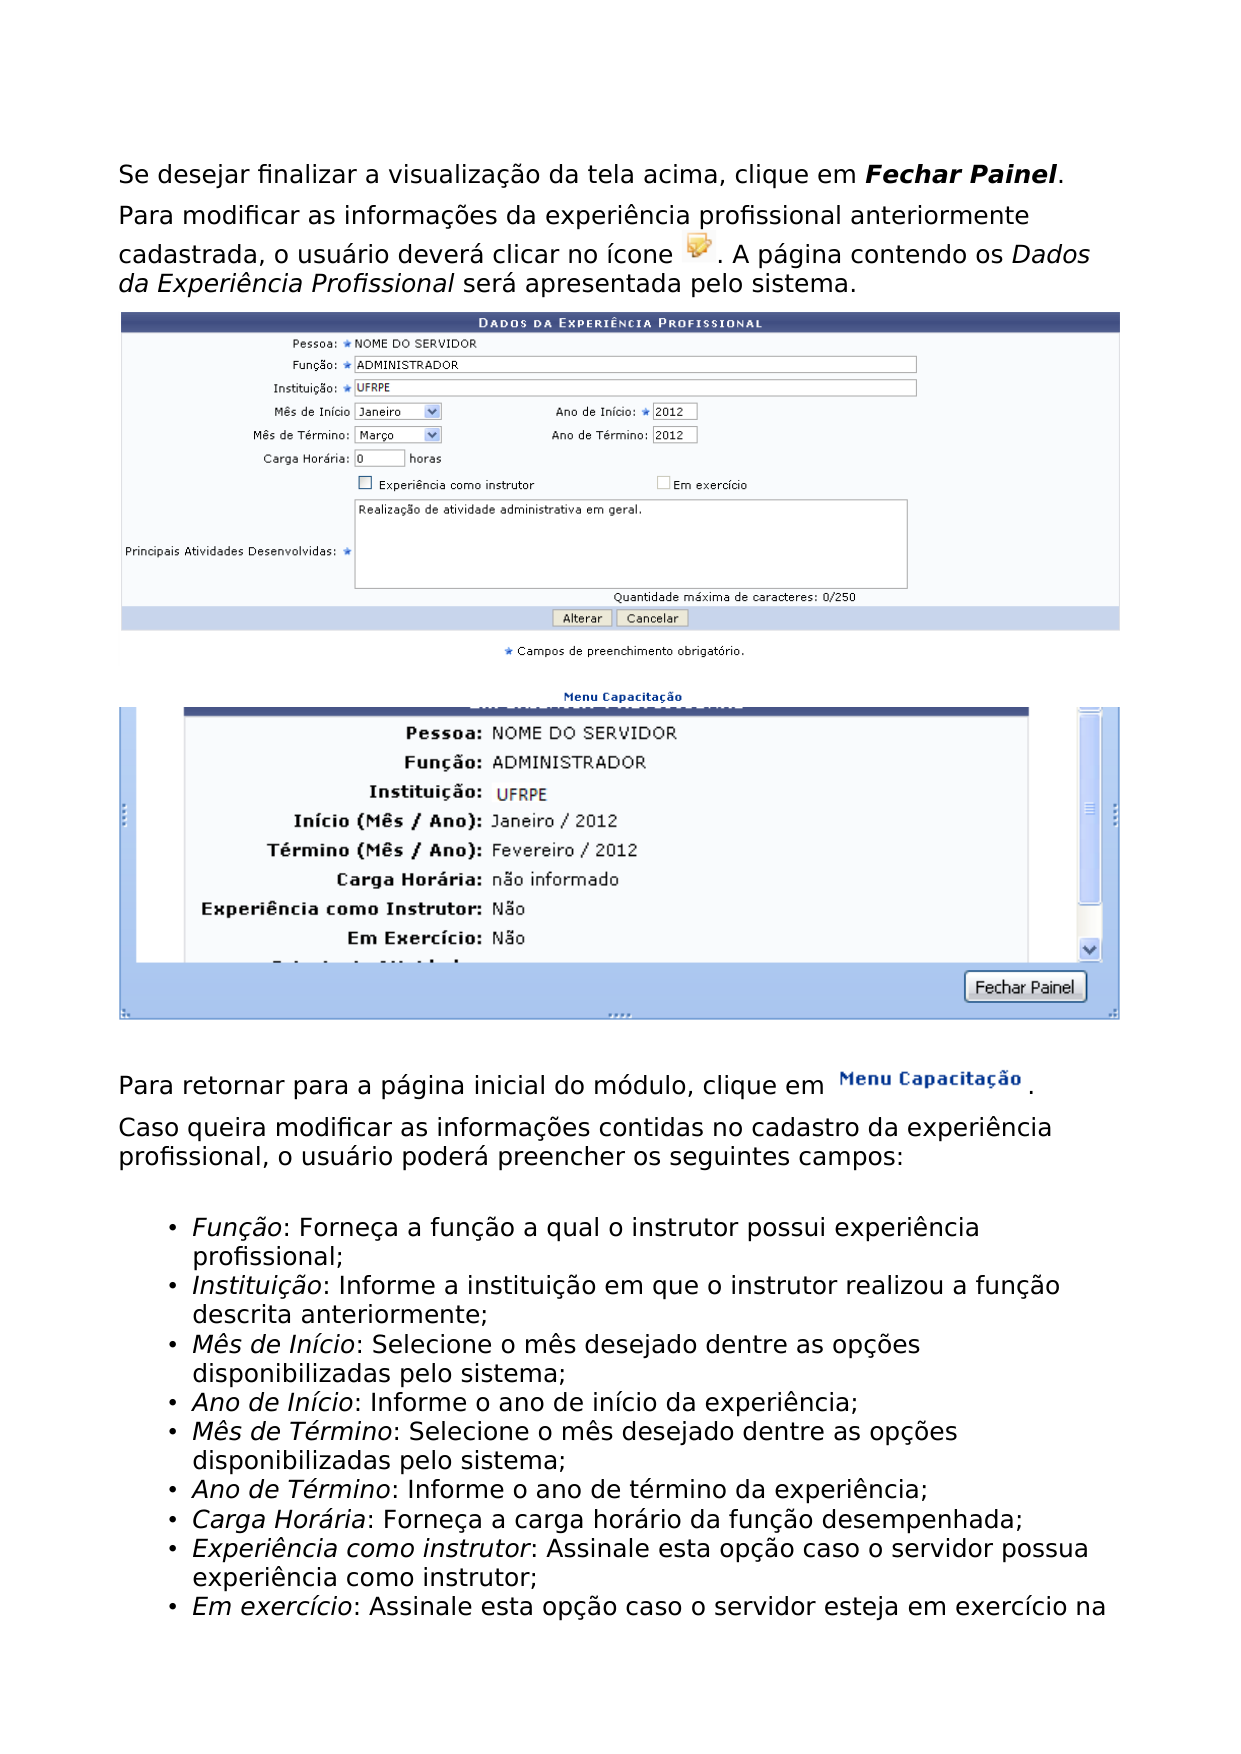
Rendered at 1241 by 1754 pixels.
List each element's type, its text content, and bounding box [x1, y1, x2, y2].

picture [118, 311, 1123, 1023]
list Ano de Término: Informe o ano de término da experiência; [177, 1476, 1122, 1505]
text Se desejar finalizar a visualização da tela acima, clique em Fechar Painel. [118, 160, 1122, 189]
list Função: Forneça a função a qual o instrutor possui experiência profissional; [177, 1213, 1122, 1271]
list Instituição: Informe a instituição em que o instrutor realizou a função descrita anteriormente; [177, 1271, 1122, 1330]
list Experiência como instrutor: Assinale esta opção caso o servidor possua experiência como instrutor; [177, 1534, 1122, 1592]
list Em exercício: Assinale esta opção caso o servidor esteja em exercício na [177, 1592, 1122, 1621]
list Ano de Início: Informe o ano de início da experiência; [177, 1388, 1122, 1417]
picture [833, 1064, 1027, 1095]
list Carga Horária: Forneça a carga horário da função desempenhada; [177, 1505, 1122, 1534]
picture [681, 230, 717, 264]
text Para retornar para a página inicial do módulo, clique em . [118, 1065, 1122, 1100]
text Para modificar as informações da experiência profissional anteriormente cadastrada, o usuário deverá clicar no ícone . A página contendo os Dados da Experiência Profissional será apresentada pelo sistema. [118, 201, 1122, 298]
text Caso queira modificar as informações contidas no cadastro da experiência profissional, o usuário poderá preencher os seguintes campos: [118, 1113, 1122, 1171]
list Mês de Início: Selecione o mês desejado dentre as opções disponibilizadas pelo sistema; [177, 1330, 1122, 1388]
list Mês de Término: Selecione o mês desejado dentre as opções disponibilizadas pelo sistema; [177, 1417, 1122, 1476]
